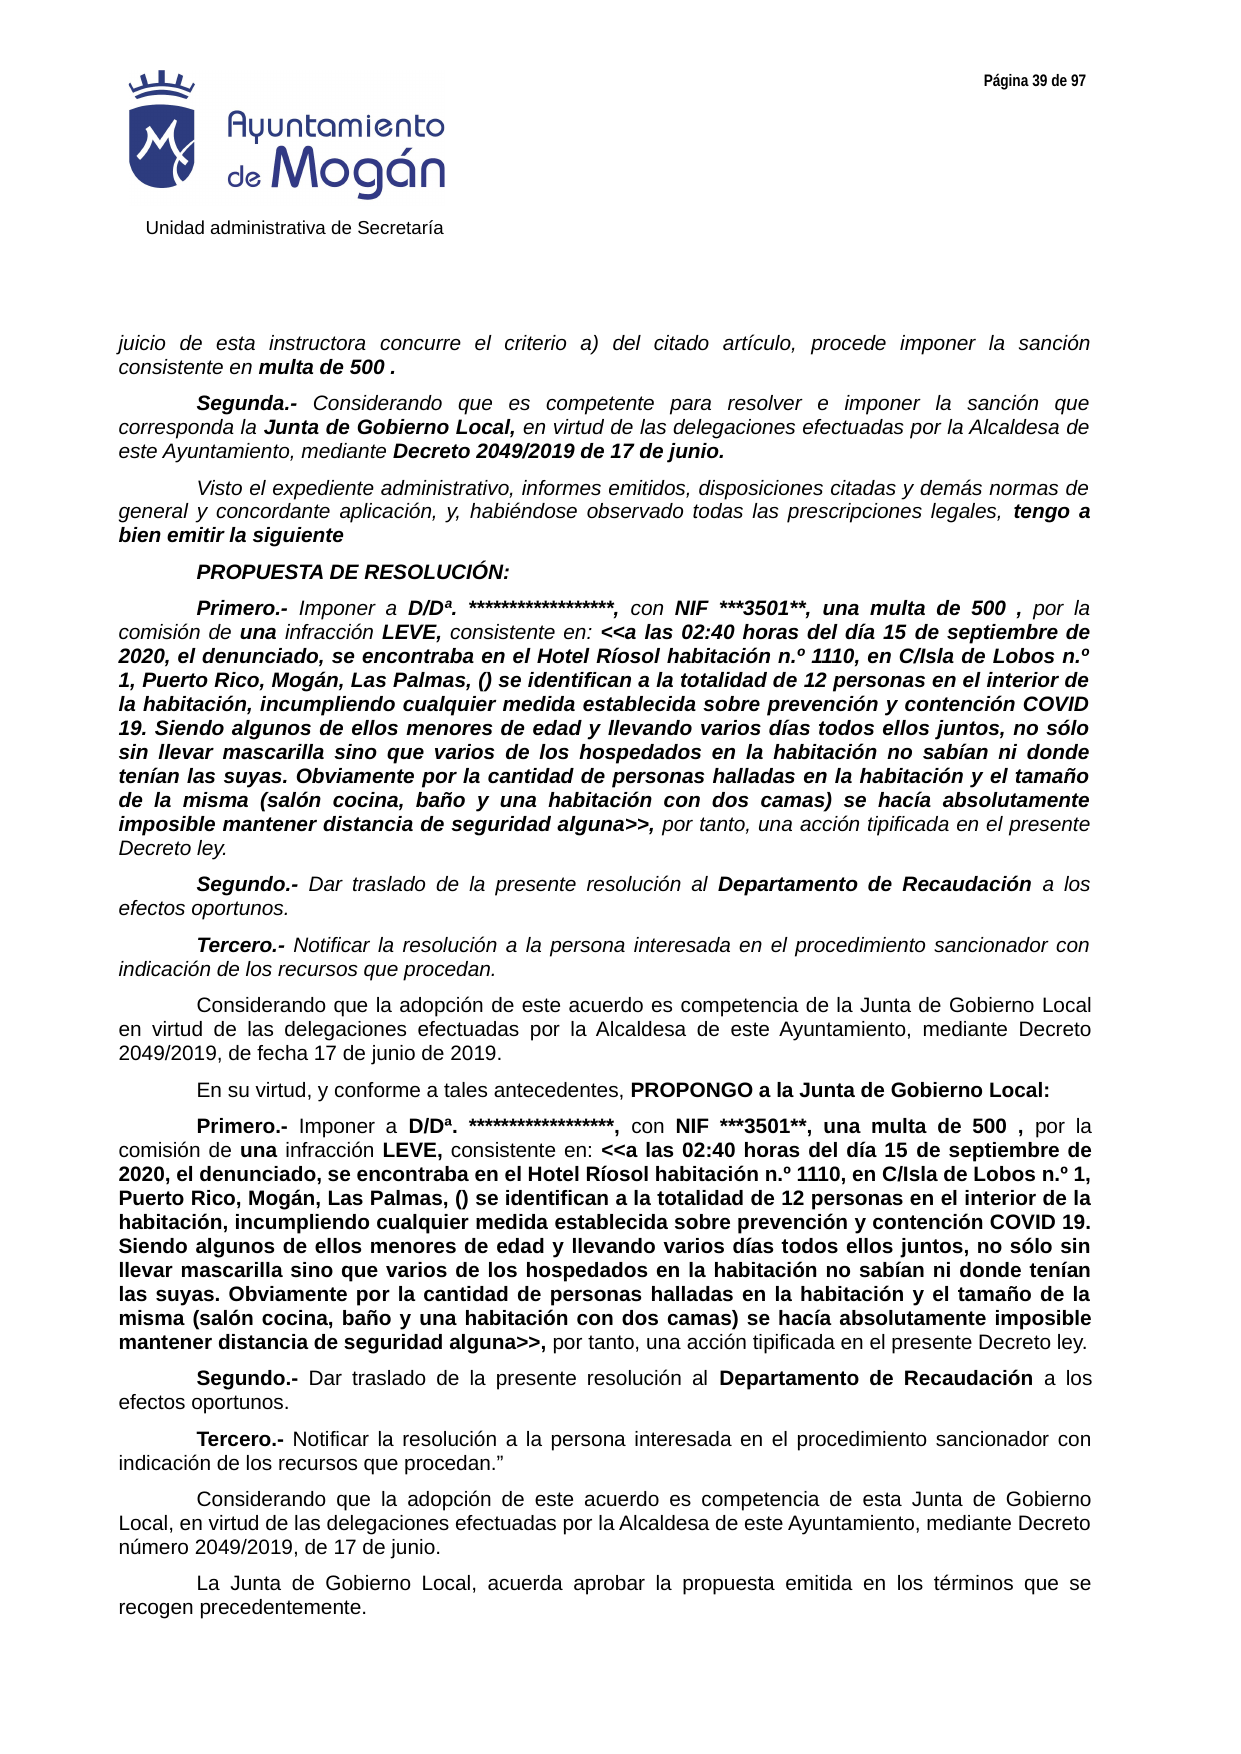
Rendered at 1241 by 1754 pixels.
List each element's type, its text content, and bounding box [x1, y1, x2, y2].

text Segunda.- Considerando que es competente para resolver e imponer la sanción que corresponda la Junta de Gobierno Local, en virtud de las delegaciones efectuadas por la Alcaldesa de este Ayuntamiento, mediante Decreto 2049/2019 de 17 de junio. [118, 391, 1092, 463]
text Visto el expediente administrativo, informes emitidos, disposiciones citadas y demás normas de general y concordante aplicación, y, habiéndose observado todas las prescripciones legales, tengo a bien emitir la siguiente [118, 475, 1092, 547]
picture [128, 70, 445, 206]
text La Junta de Gobierno Local, acuerda aprobar la propuesta emitida en los términos que se recogen precedentemente. [118, 1571, 1092, 1619]
text Considerando que la adopción de este acuerdo es competencia de esta Junta de Gobierno Local, en virtud de las delegaciones efectuadas por la Alcaldesa de este Ayuntamiento, mediante Decreto número 2049/2019, de 17 de junio. [118, 1487, 1092, 1559]
text Tercero.- Notificar la resolución a la persona interesada en el procedimiento sancionador con indicación de los recursos que procedan. [118, 933, 1092, 981]
text Primero.- Imponer a D/Dª. ******************, con NIF ***3501**, una multa de 500 , por la comisión de una infracción LEVE, consistente en: <<a las 02:40 horas del día 15 de septiembre de 2020, el denunciado, se encontraba en el Hotel Ríosol habitación n.º 1110, en C/Isla de Lobos n.º 1, Puerto Rico, Mogán, Las Palmas, () se identifican a la totalidad de 12 personas en el interior de la habitación, incumpliendo cualquier medida establecida sobre prevención y contención COVID 19. Siendo algunos de ellos menores de edad y llevando varios días todos ellos juntos, no sólo sin llevar mascarilla sino que varios de los hospedados en la habitación no sabían ni donde tenían las suyas. Obviamente por la cantidad de personas halladas en la habitación y el tamaño de la misma (salón cocina, baño y una habitación con dos camas) se hacía absolutamente imposible mantener distancia de seguridad alguna>>, por tanto, una acción tipificada en el presente Decreto ley. [118, 1114, 1092, 1353]
text Considerando que la adopción de este acuerdo es competencia de la Junta de Gobierno Local en virtud de las delegaciones efectuadas por la Alcaldesa de este Ayuntamiento, mediante Decreto 2049/2019, de fecha 17 de junio de 2019. [118, 993, 1092, 1065]
text Tercero.- Notificar la resolución a la persona interesada en el procedimiento sancionador con indicación de los recursos que procedan.” [118, 1426, 1092, 1474]
text Primero.- Imponer a D/Dª. ******************, con NIF ***3501**, una multa de 500 , por la comisión de una infracción LEVE, consistente en: <<a las 02:40 horas del día 15 de septiembre de 2020, el denunciado, se encontraba en el Hotel Ríosol habitación n.º 1110, en C/Isla de Lobos n.º 1, Puerto Rico, Mogán, Las Palmas, () se identifican a la totalidad de 12 personas en el interior de la habitación, incumpliendo cualquier medida establecida sobre prevención y contención COVID 19. Siendo algunos de ellos menores de edad y llevando varios días todos ellos juntos, no sólo sin llevar mascarilla sino que varios de los hospedados en la habitación no sabían ni donde tenían las suyas. Obviamente por la cantidad de personas halladas en la habitación y el tamaño de la misma (salón cocina, baño y una habitación con dos camas) se hacía absolutamente imposible mantener distancia de seguridad alguna>>, por tanto, una acción tipificada en el presente Decreto ley. [118, 596, 1092, 860]
text PROPUESTA DE RESOLUCIÓN: [118, 560, 1092, 584]
text Segundo.- Dar traslado de la presente resolución al Departamento de Recaudación a los efectos oportunos. [118, 1366, 1092, 1414]
text En su virtud, y conforme a tales antecedentes, PROPONGO a la Junta de Gobierno Local: [118, 1077, 1092, 1101]
text juicio de esta instructora concurre el criterio a) del citado artículo, procede imponer la sanción consistente en multa de 500 . [118, 331, 1092, 378]
text [118, 1632, 1092, 1675]
text Segundo.- Dar traslado de la presente resolución al Departamento de Recaudación a los efectos oportunos. [118, 872, 1092, 920]
